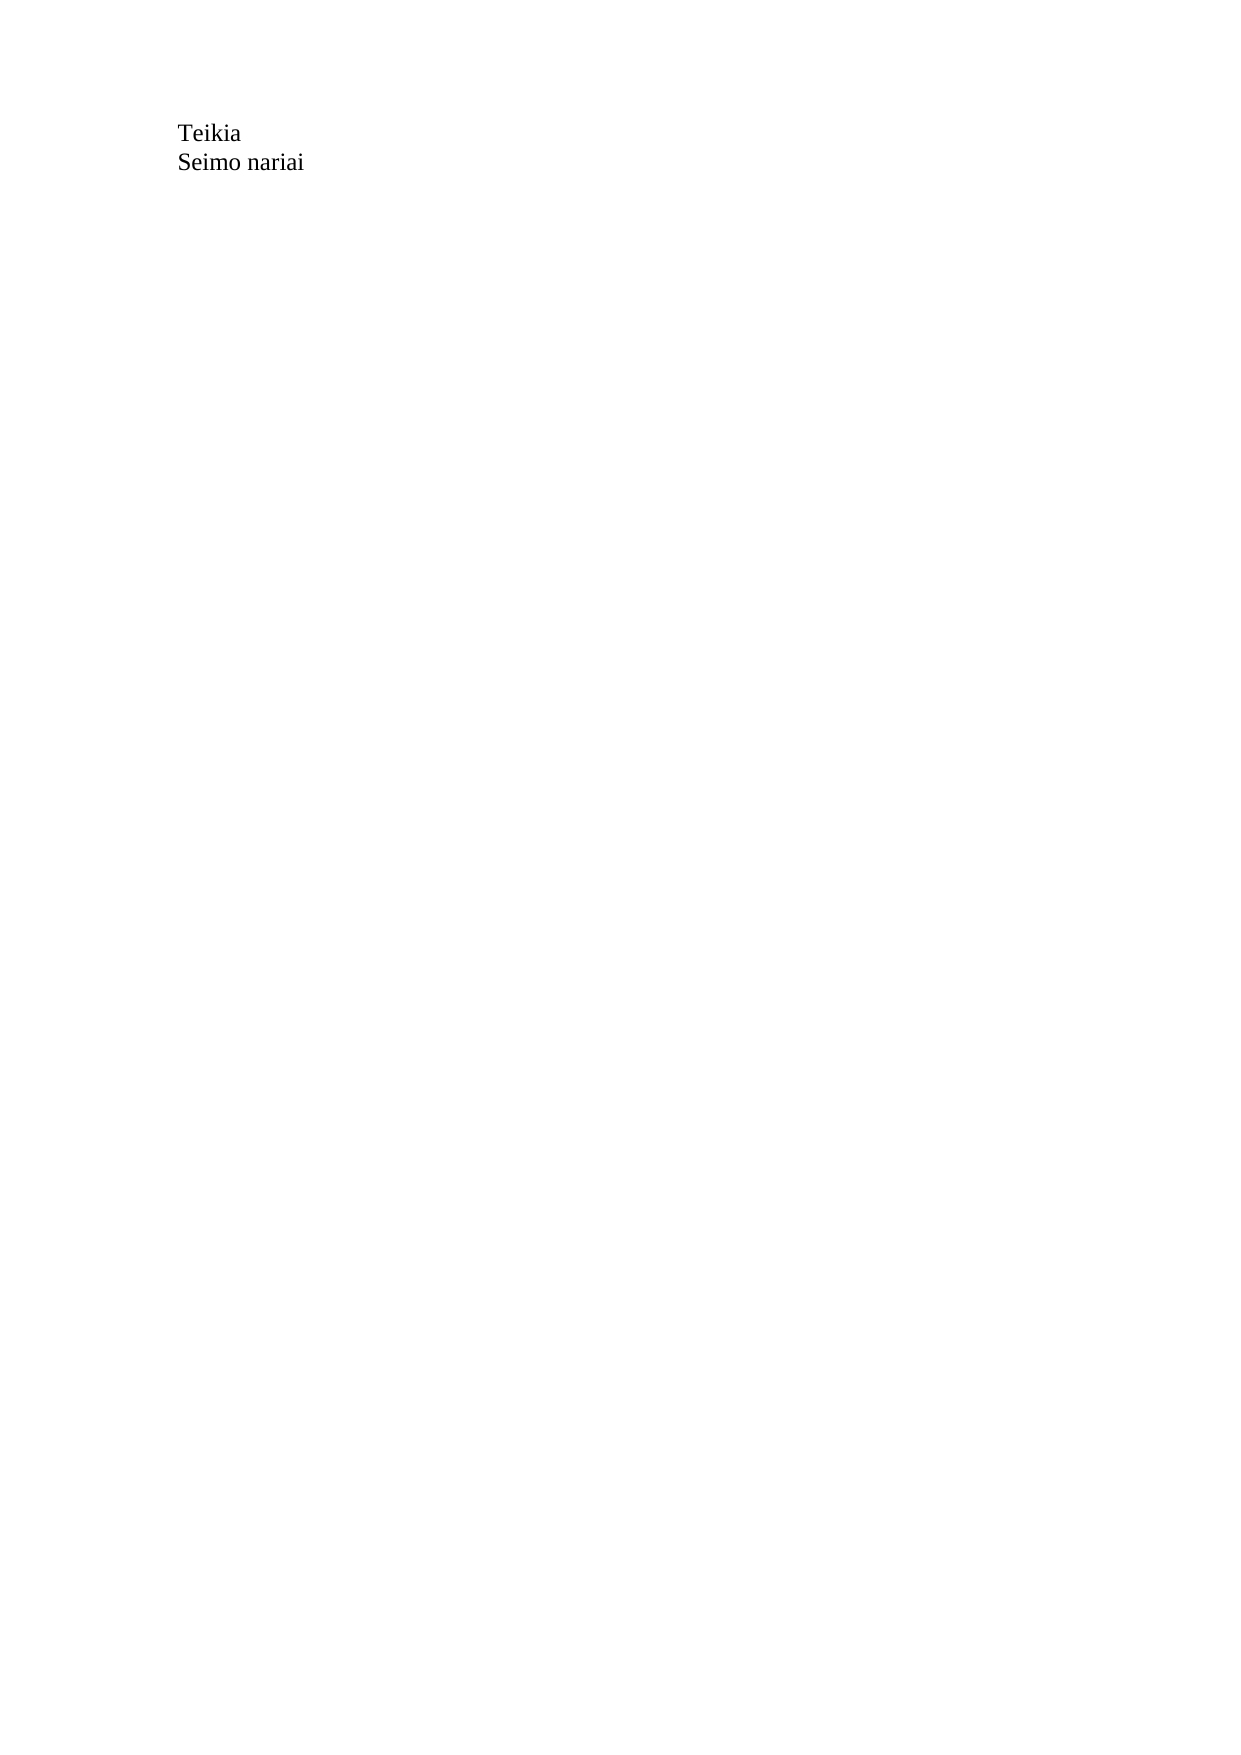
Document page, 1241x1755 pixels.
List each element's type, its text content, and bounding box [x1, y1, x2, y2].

text Teikia [177, 118, 1181, 147]
text Seimo nariai [177, 147, 1181, 176]
